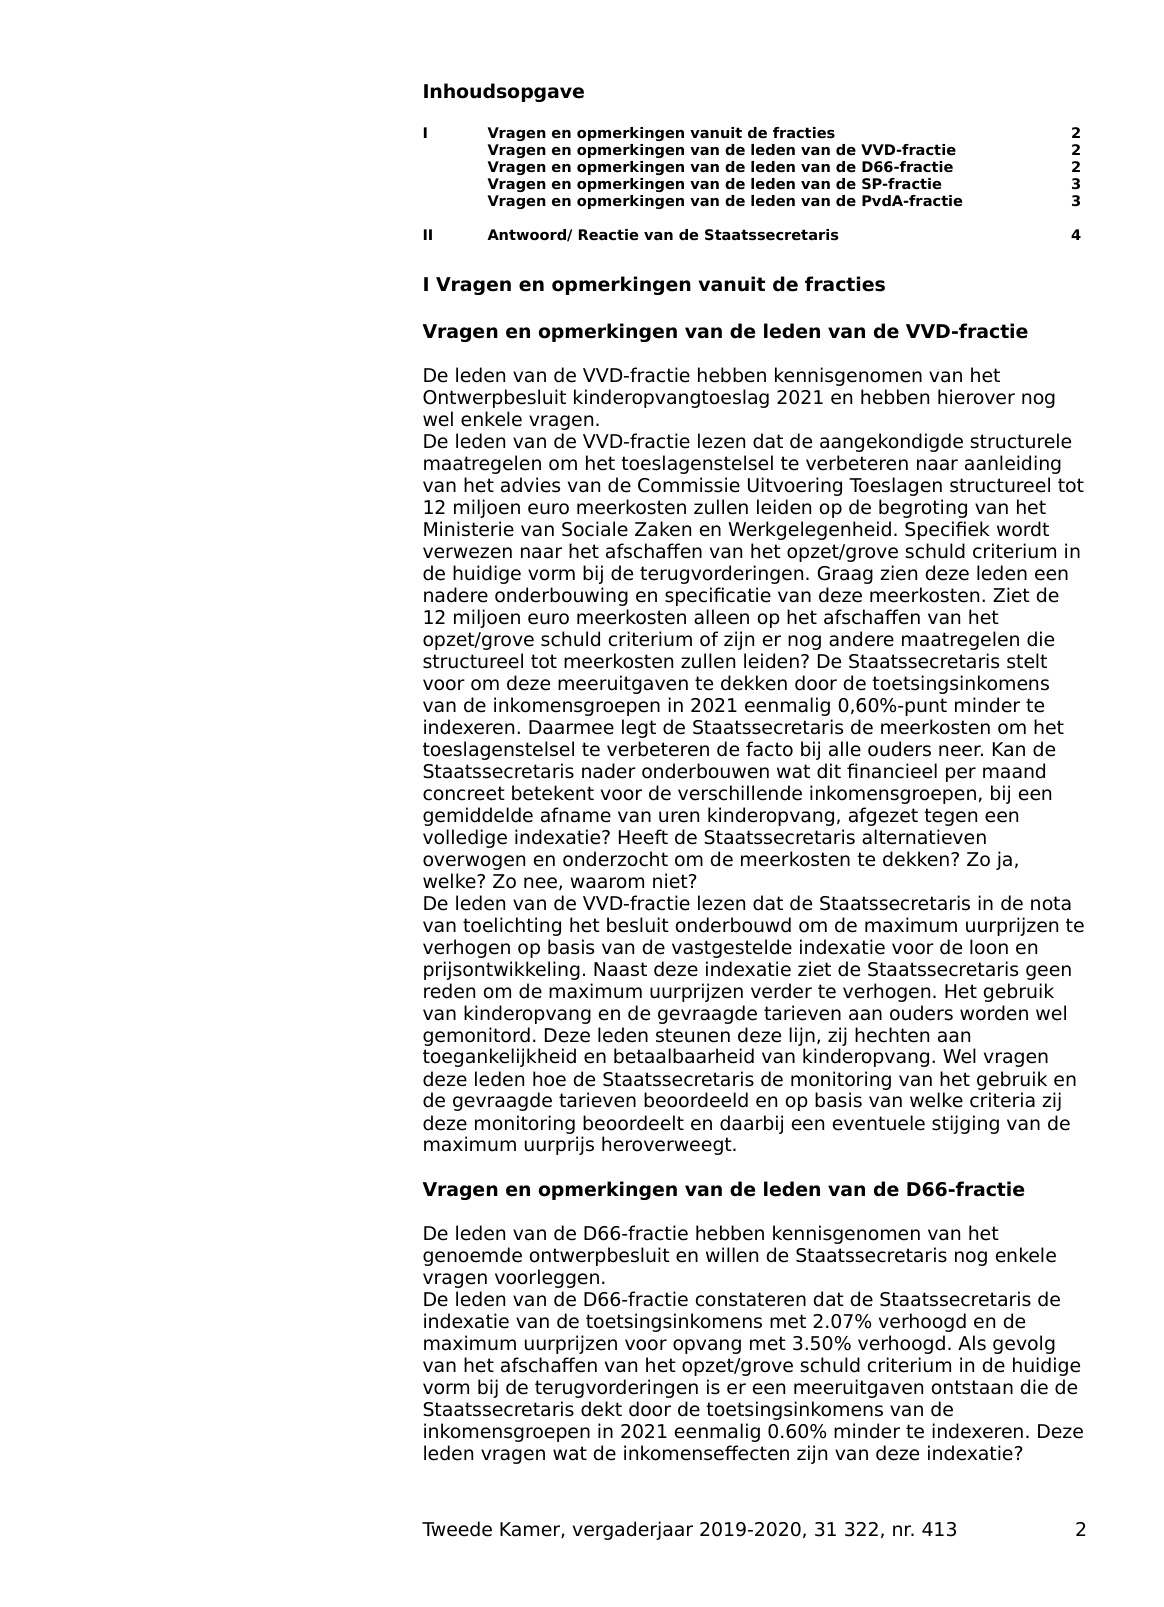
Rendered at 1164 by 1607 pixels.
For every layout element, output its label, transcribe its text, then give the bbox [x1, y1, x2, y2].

table_cell [1013, 210, 1087, 227]
table_cell 4 [1013, 227, 1087, 244]
table_cell Vragen en opmerkingen van de leden van de D66-fractie [481, 159, 1013, 176]
subtitle Inhoudsopgave [422, 81, 1087, 103]
text De leden van de VVD-fractie hebben kennisgenomen van het Ontwerpbesluit kinderopvangtoeslag 2021 en hebben hierover nog wel enkele vragen. [422, 365, 1087, 431]
table_header I [422, 125, 481, 142]
text De leden van de VVD-fractie lezen dat de aangekondigde structurele maatregelen om het toeslagenstelsel te verbeteren naar aanleiding van het advies van de Commissie Uitvoering Toeslagen structureel tot 12 miljoen euro meerkosten zullen leiden op de begroting van het Ministerie van Sociale Zaken en Werkgelegenheid. Specifiek wordt verwezen naar het afschaffen van het opzet/grove schuld criterium in de huidige vorm bij de terugvorderingen. Graag zien deze leden een nadere onderbouwing en specificatie van deze meerkosten. Ziet de 12 miljoen euro meerkosten alleen op het afschaffen van het opzet/grove schuld criterium of zijn er nog andere maatregelen die structureel tot meerkosten zullen leiden? De Staatssecretaris stelt voor om deze meeruitgaven te dekken door de toetsingsinkomens van de inkomensgroepen in 2021 eenmalig 0,60%-punt minder te indexeren. Daarmee legt de Staatssecretaris de meerkosten om het toeslagenstelsel te verbeteren de facto bij alle ouders neer. Kan de Staatssecretaris nader onderbouwen wat dit financieel per maand concreet betekent voor de verschillende inkomensgroepen, bij een gemiddelde afname van uren kinderopvang, afgezet tegen een volledige indexatie? Heeft de Staatssecretaris alternatieven overwogen en onderzocht om de meerkosten te dekken? Zo ja, welke? Zo nee, waarom niet? [422, 431, 1087, 893]
table_cell [481, 210, 1013, 227]
table_cell [422, 176, 481, 193]
table_cell 3 [1013, 193, 1087, 210]
table_cell Vragen en opmerkingen van de leden van de SP-fractie [481, 176, 1013, 193]
table_cell Vragen en opmerkingen van de leden van de PvdA-fractie [481, 193, 1013, 210]
text De leden van de VVD-fractie lezen dat de Staatssecretaris in de nota van toelichting het besluit onderbouwd om de maximum uurprijzen te verhogen op basis van de vastgestelde indexatie voor de loon en prijsontwikkeling. Naast deze indexatie ziet de Staatssecretaris geen reden om de maximum uurprijzen verder te verhogen. Het gebruik van kinderopvang en de gevraagde tarieven aan ouders worden wel gemonitord. Deze leden steunen deze lijn, zij hechten aan toegankelijkheid en betaalbaarheid van kinderopvang. Wel vragen deze leden hoe de Staatssecretaris de monitoring van het gebruik en de gevraagde tarieven beoordeeld en op basis van welke criteria zij deze monitoring beoordeelt en daarbij een eventuele stijging van de maximum uurprijs heroverweegt. [422, 893, 1087, 1156]
table_header Vragen en opmerkingen vanuit de fracties [481, 125, 1013, 142]
text De leden van de D66-fractie hebben kennisgenomen van het genoemde ontwerpbesluit en willen de Staatssecretaris nog enkele vragen voorleggen. [422, 1223, 1087, 1289]
table_cell [422, 159, 481, 176]
table_cell II [422, 227, 481, 244]
table_cell [422, 142, 481, 159]
table_cell [422, 210, 481, 227]
subtitle Vragen en opmerkingen van de leden van de VVD-fractie [422, 321, 1087, 343]
table_cell [422, 193, 481, 210]
subtitle Vragen en opmerkingen van de leden van de D66-fractie [422, 1178, 1087, 1201]
text De leden van de D66-fractie constateren dat de Staatssecretaris de indexatie van de toetsingsinkomens met 2.07% verhoogd en de maximum uurprijzen voor opvang met 3.50% verhoogd. Als gevolg van het afschaffen van het opzet/grove schuld criterium in de huidige vorm bij de terugvorderingen is er een meeruitgaven ontstaan die de Staatssecretaris dekt door de toetsingsinkomens van de inkomensgroepen in 2021 eenmalig 0.60% minder te indexeren. Deze leden vragen wat de inkomenseffecten zijn van deze indexatie? [422, 1289, 1087, 1464]
table_header 2 [1013, 125, 1087, 142]
table_cell 2 [1013, 159, 1087, 176]
table_cell 3 [1013, 176, 1087, 193]
table_cell Antwoord/ Reactie van de Staatssecretaris [481, 227, 1013, 244]
table_cell 2 [1013, 142, 1087, 159]
table_cell Vragen en opmerkingen van de leden van de VVD-fractie [481, 142, 1013, 159]
subtitle I Vragen en opmerkingen vanuit de fracties [422, 274, 1087, 296]
